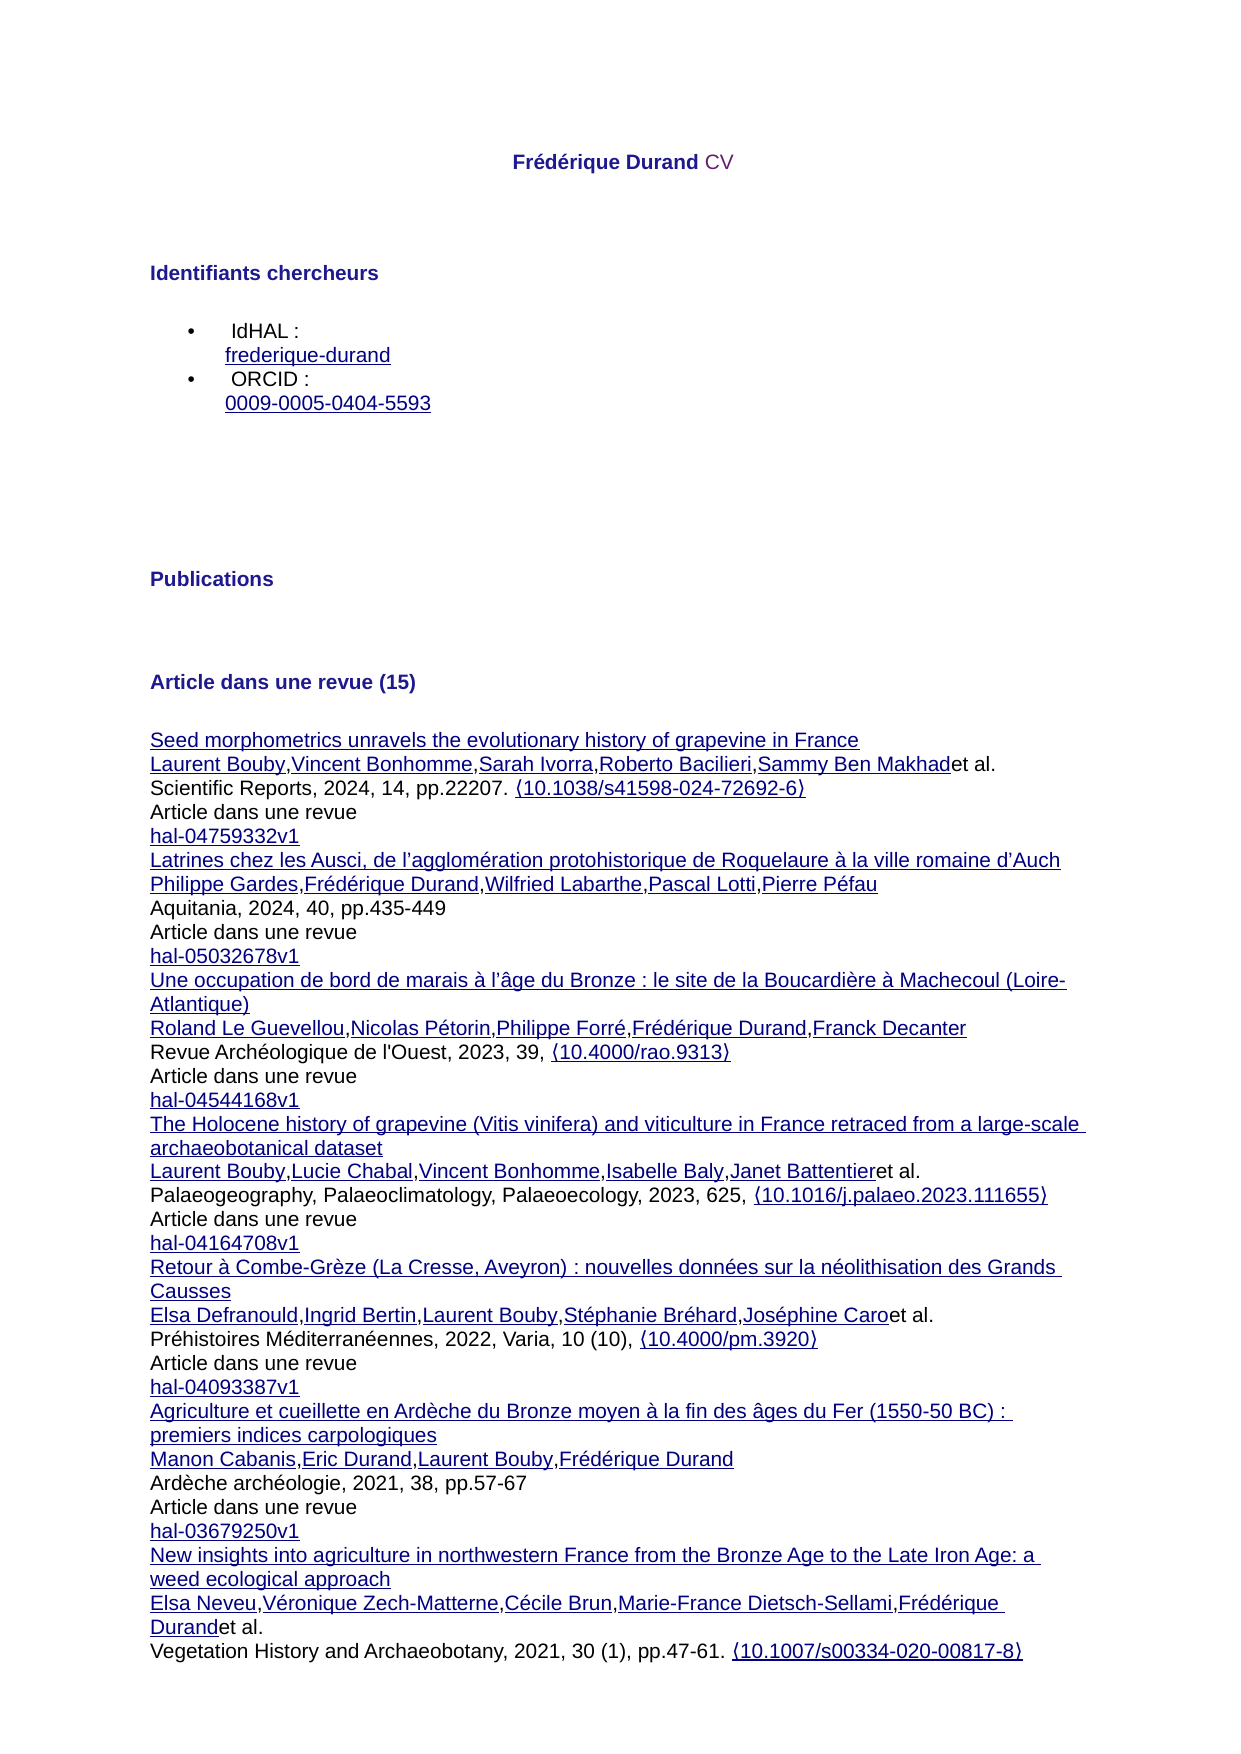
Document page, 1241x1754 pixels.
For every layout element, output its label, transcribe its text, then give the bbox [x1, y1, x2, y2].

table_cell New insights into agriculture in northwestern France from the Bronze Age to the Late Iron Age: a weed ecological approach Elsa Neveu,Véronique Zech-Matterne,Cécile Brun,Marie-France Dietsch-Sellami,Frédérique Durandet al. Vegetation History and Archaeobotany, 2021, 30 (1), pp.47-61. ⟨10.1007/s00334-020-00817-8⟩ [150, 1543, 1090, 1662]
list ORCID : [187, 367, 1090, 391]
table_cell Retour à Combe-Grèze (La Cresse, Aveyron) : nouvelles données sur la néolithisation des Grands Causses Elsa Defranould,Ingrid Bertin,Laurent Bouby,Stéphanie Bréhard,Joséphine Caroet al. Préhistoires Méditerranéennes, 2022, Varia, 10 (10), ⟨10.4000/pm.3920⟩ Article dans une revue hal-04093387v1 [150, 1255, 1090, 1399]
subtitle Publications [150, 567, 1090, 591]
subtitle Identifiants chercheurs [150, 260, 1090, 284]
list IdHAL : [187, 319, 1090, 343]
table_header Seed morphometrics unravels the evolutionary history of grapevine in France Laurent Bouby,Vincent Bonhomme,Sarah Ivorra,Roberto Bacilieri,Sammy Ben Makhadet al. Scientific Reports, 2024, 14, pp.22207. ⟨10.1038/s41598-024-72692-6⟩ Article dans une revue hal-04759332v1 [150, 728, 1090, 848]
table_cell Latrines chez les Ausci, de l’agglomération protohistorique de Roquelaure à la ville romaine d’Auch Philippe Gardes,Frédérique Durand,Wilfried Labarthe,Pascal Lotti,Pierre Péfau Aquitania, 2024, 40, pp.435-449 Article dans une revue hal-05032678v1 [150, 848, 1090, 968]
table_cell Une occupation de bord de marais à l’âge du Bronze : le site de la Boucardière à Machecoul (Loire-Atlantique) Roland Le Guevellou,Nicolas Pétorin,Philippe Forré,Frédérique Durand,Franck Decanter Revue Archéologique de l'Ouest, 2023, 39, ⟨10.4000/rao.9313⟩ Article dans une revue hal-04544168v1 [150, 968, 1090, 1111]
table_cell Agriculture et cueillette en Ardèche du Bronze moyen à la fin des âges du Fer (1550-50 BC) : premiers indices carpologiques Manon Cabanis,Eric Durand,Laurent Bouby,Frédérique Durand Ardèche archéologie, 2021, 38, pp.57-67 Article dans une revue hal-03679250v1 [150, 1399, 1090, 1543]
subtitle Frédérique Durand CV [150, 150, 1090, 174]
list 0009-0005-0404-5593 [187, 391, 1090, 414]
list frederique-durand [187, 343, 1090, 367]
table_cell The Holocene history of grapevine (Vitis vinifera) and viticulture in France retraced from a large-scale archaeobotanical dataset Laurent Bouby,Lucie Chabal,Vincent Bonhomme,Isabelle Baly,Janet Battentieret al. Palaeogeography, Palaeoclimatology, Palaeoecology, 2023, 625, ⟨10.1016/j.palaeo.2023.111655⟩ Article dans une revue hal-04164708v1 [150, 1111, 1090, 1255]
subtitle Article dans une revue (15) [150, 670, 1090, 694]
